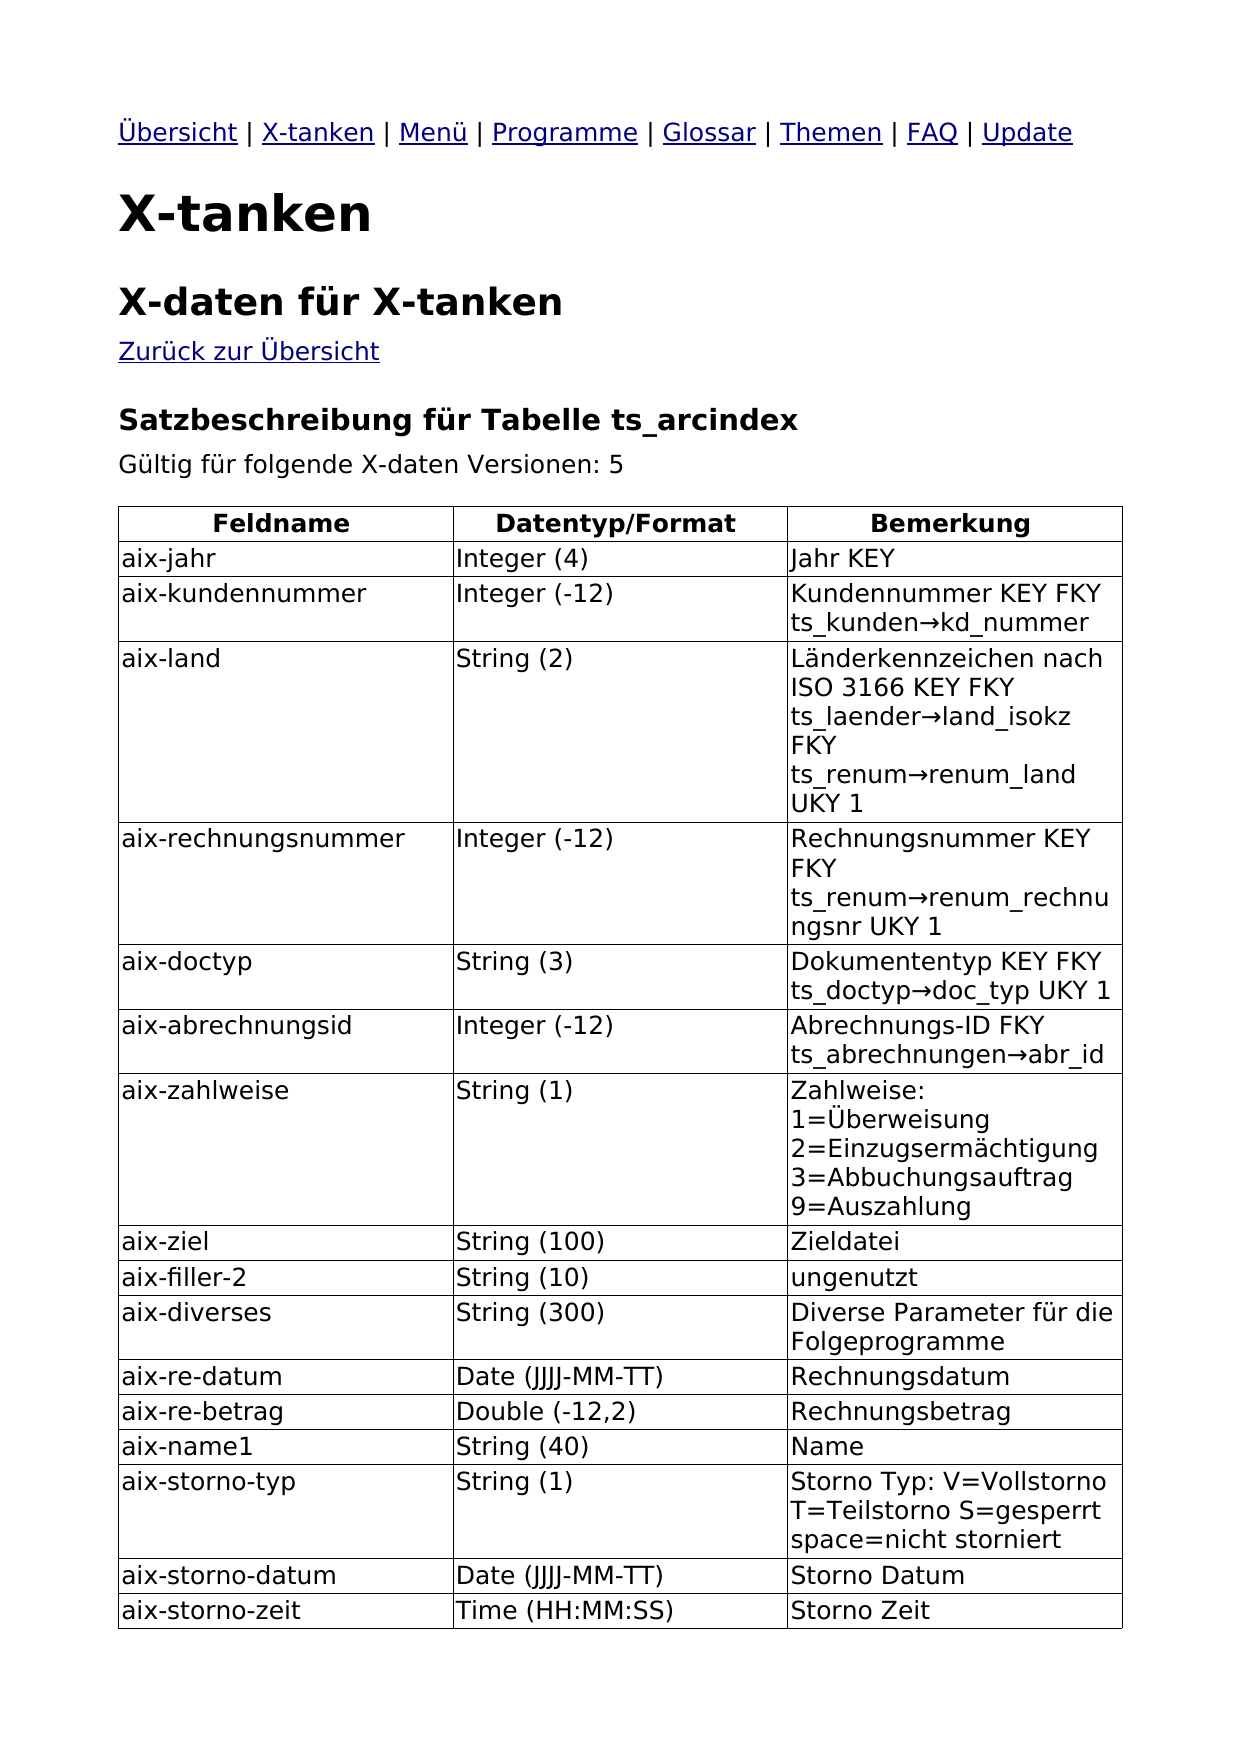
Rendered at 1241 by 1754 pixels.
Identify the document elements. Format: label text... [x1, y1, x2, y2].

text Zurück zur Übersicht [118, 337, 1122, 366]
table_cell aix-re-datum [119, 1360, 453, 1394]
table_header Datentyp/Format [454, 507, 787, 541]
table_cell Integer (4) [454, 542, 787, 576]
table_cell Rechnungsnummer KEY FKY ts_renum→renum_rechnungsnr UKY 1 [788, 823, 1122, 944]
text Übersicht | X-tanken | Menü | Programme | Glossar | Themen | FAQ | Update [118, 118, 1122, 147]
table_cell Name [788, 1430, 1122, 1464]
table_cell Rechnungsdatum [788, 1360, 1122, 1394]
table_cell String (3) [454, 945, 787, 1008]
table_cell Zahlweise: 1=Überweisung 2=Einzugsermächtigung 3=Abbuchungsauftrag 9=Auszahlung [788, 1074, 1122, 1224]
table_cell aix-storno-datum [119, 1559, 453, 1593]
table_cell aix-jahr [119, 542, 453, 576]
table_cell String (2) [454, 642, 787, 822]
table_cell aix-kundennummer [119, 577, 453, 641]
table_cell Jahr KEY [788, 542, 1122, 576]
table_cell Länderkennzeichen nach ISO 3166 KEY FKY ts_laender→land_isokz FKY ts_renum→renum_land UKY 1 [788, 642, 1122, 822]
table_cell Diverse Parameter für die Folgeprogramme [788, 1296, 1122, 1359]
table_cell ungenutzt [788, 1261, 1122, 1295]
table_cell String (1) [454, 1074, 787, 1224]
table_cell aix-name1 [119, 1430, 453, 1464]
table_cell aix-land [119, 642, 453, 822]
table_cell Integer (-12) [454, 577, 787, 641]
table_cell String (10) [454, 1261, 787, 1295]
table_cell Integer (-12) [454, 823, 787, 944]
table_cell aix-filler-2 [119, 1261, 453, 1295]
table_header Bemerkung [788, 507, 1122, 541]
subtitle Satzbeschreibung für Tabelle ts_arcindex [118, 403, 1122, 437]
table_cell Dokumententyp KEY FKY ts_doctyp→doc_typ UKY 1 [788, 945, 1122, 1008]
table_cell Kundennummer KEY FKY ts_kunden→kd_nummer [788, 577, 1122, 641]
table_cell Double (-12,2) [454, 1395, 787, 1429]
table_cell aix-ziel [119, 1226, 453, 1260]
table_cell String (1) [454, 1465, 787, 1558]
table_cell aix-storno-zeit [119, 1594, 453, 1628]
table_cell aix-re-betrag [119, 1395, 453, 1429]
table_cell aix-abrechnungsid [119, 1010, 453, 1073]
table_cell aix-storno-typ [119, 1465, 453, 1558]
table_cell Zieldatei [788, 1226, 1122, 1260]
table_cell aix-diverses [119, 1296, 453, 1359]
subtitle X-daten für X-tanken [118, 281, 1122, 324]
table_cell Storno Typ: V=Vollstorno T=Teilstorno S=gesperrt space=nicht storniert [788, 1465, 1122, 1558]
table_header Feldname [119, 507, 453, 541]
table_cell Rechnungsbetrag [788, 1395, 1122, 1429]
table_cell Storno Datum [788, 1559, 1122, 1593]
table_cell Storno Zeit [788, 1594, 1122, 1628]
table_cell Date (JJJJ-MM-TT) [454, 1559, 787, 1593]
subtitle X-tanken [118, 185, 1122, 243]
table_cell Date (JJJJ-MM-TT) [454, 1360, 787, 1394]
table_cell Integer (-12) [454, 1010, 787, 1073]
table_cell String (100) [454, 1226, 787, 1260]
table_cell aix-rechnungsnummer [119, 823, 453, 944]
table_cell Time (HH:MM:SS) [454, 1594, 787, 1628]
table_cell aix-doctyp [119, 945, 453, 1008]
table_cell Abrechnungs-ID FKY ts_abrechnungen→abr_id [788, 1010, 1122, 1073]
text Gültig für folgende X-daten Versionen: 5 [118, 450, 1122, 479]
table_cell String (40) [454, 1430, 787, 1464]
table_cell String (300) [454, 1296, 787, 1359]
table_cell aix-zahlweise [119, 1074, 453, 1224]
